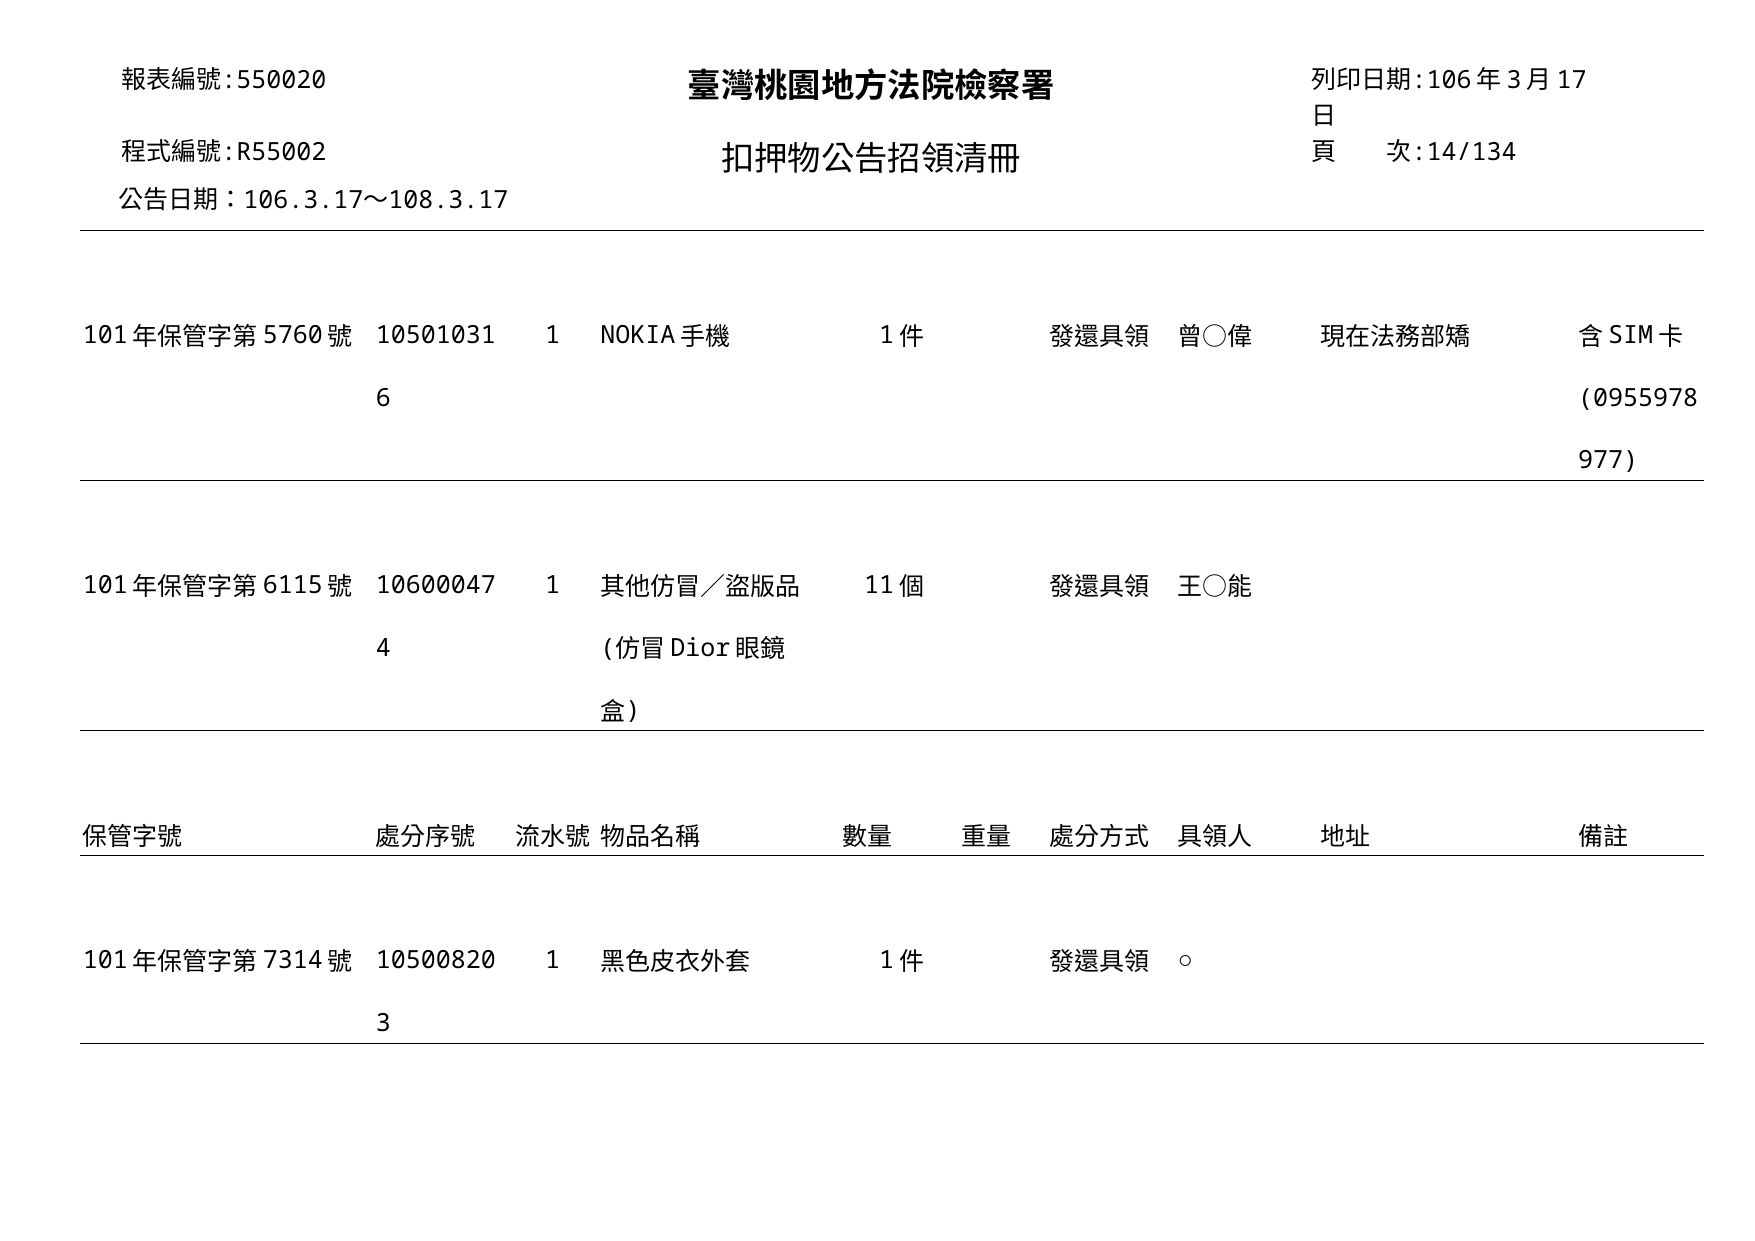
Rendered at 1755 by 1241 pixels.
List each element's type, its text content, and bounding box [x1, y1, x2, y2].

table_cell 其他仿冒／盜版品(仿冒Dior眼鏡盒) [597, 481, 807, 730]
table_header 數量 [808, 793, 927, 855]
table_header 具領人 [1175, 793, 1317, 855]
table_cell [927, 856, 1046, 1042]
table_cell 105008203 [373, 856, 507, 1042]
table_cell [927, 231, 1046, 480]
table_cell 王○能 [1175, 481, 1317, 730]
table_cell [1575, 856, 1704, 1042]
table_cell 1 [507, 481, 597, 730]
table_cell 106000474 [373, 481, 507, 730]
table_cell [1317, 856, 1575, 1042]
table_cell 101年保管字第6115號 [80, 481, 373, 730]
table_header 重量 [927, 793, 1046, 855]
table_cell [927, 481, 1046, 730]
table_cell 含SIM卡(0955978977) [1575, 231, 1704, 480]
table_header 物品名稱 [597, 793, 807, 855]
table_cell 1件 [808, 856, 927, 1042]
table_cell [1317, 481, 1575, 730]
table_cell 黑色皮衣外套 [597, 856, 807, 1042]
table_cell 1 [507, 856, 597, 1042]
table_cell 1 [507, 231, 597, 480]
table_cell [1575, 481, 1704, 730]
table_cell 發還具領 [1046, 231, 1175, 480]
table_header 處分序號 [373, 793, 507, 855]
table_header 備註 [1575, 793, 1704, 855]
table_header 地址 [1317, 793, 1575, 855]
table_cell 曾○偉 [1175, 231, 1317, 480]
table_header 處分方式 [1046, 793, 1175, 855]
table_cell 1件 [808, 231, 927, 480]
table_cell 101年保管字第7314號 [80, 856, 373, 1042]
table_header 流水號 [507, 793, 597, 855]
table_cell 101年保管字第5760號 [80, 231, 373, 480]
table_header 保管字號 [80, 793, 373, 855]
table_cell 11個 [808, 481, 927, 730]
table_cell ○ [1175, 856, 1317, 1042]
table_cell 發還具領 [1046, 481, 1175, 730]
table_cell 105010316 [373, 231, 507, 480]
table_cell 發還具領 [1046, 856, 1175, 1042]
table_cell 現在法務部矯 [1317, 231, 1575, 480]
table_cell NOKIA手機 [597, 231, 807, 480]
